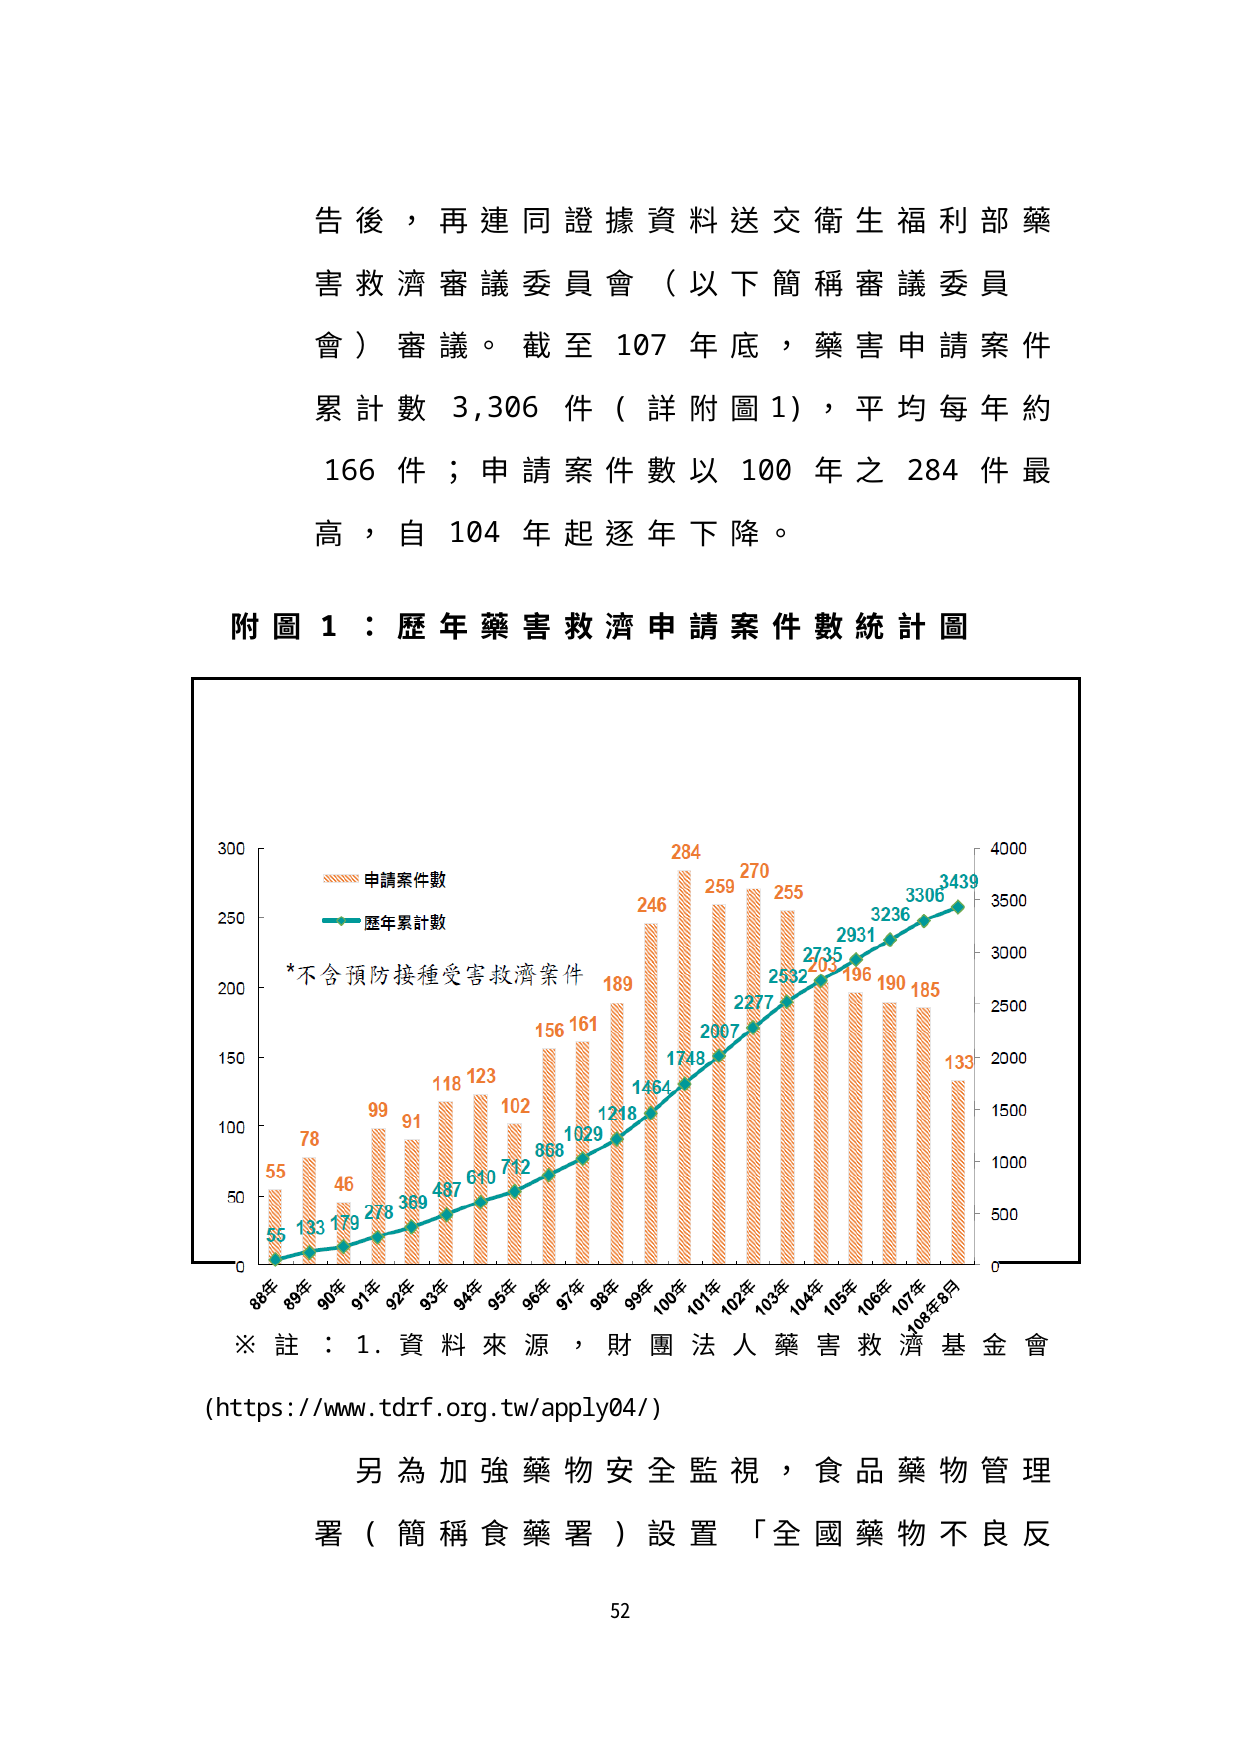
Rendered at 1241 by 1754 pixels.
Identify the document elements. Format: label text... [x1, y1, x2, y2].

text 附圖1：歷年藥害救濟申請案件數統計圖 [184, 552, 1058, 677]
text ※註：1.資料來源，財團法人藥害救濟基金會(https://www.tdrf.org.tw/apply04/) [183, 1302, 1058, 1427]
table_header [194, 680, 1078, 1261]
text 另為加強藥物安全監視，食品藥物管理署(簡稱食藥署)設置「全國藥物不良反應通報中心」，建置藥物不良反應通報系統供藥商、醫療機構及藥局進行通報，以提供民眾用藥品安全訊息。自98年迄至107年間，國內藥品不良反應通報自98年1萬187件上升至107年1萬5,713件(詳附表1)，通報件數增加約54%，平均每年約1萬2,262件；惟與平均每年藥害申請案件166件相較，僅占1.35%。據此，監察院調查報告指出，該等用藥不良反應者是否瞭解其有藥害救濟之管道，不無疑義，且考量偏鄉地區醫療資源及資訊相較不足，現有宣導方式是否足以讓民眾充分知悉藥害救濟管道，皆有待進一步探究。 [271, 1427, 1058, 1552]
text 告後，再連同證據資料送交衛生福利部藥害救濟審議委員會（以下簡稱審議委員會）審議。截至107年底，藥害申請案件累計數3,306件(詳附圖1)，平均每年約166件；申請案件數以100年之284件最高，自104年起逐年下降。 [271, 177, 1058, 552]
